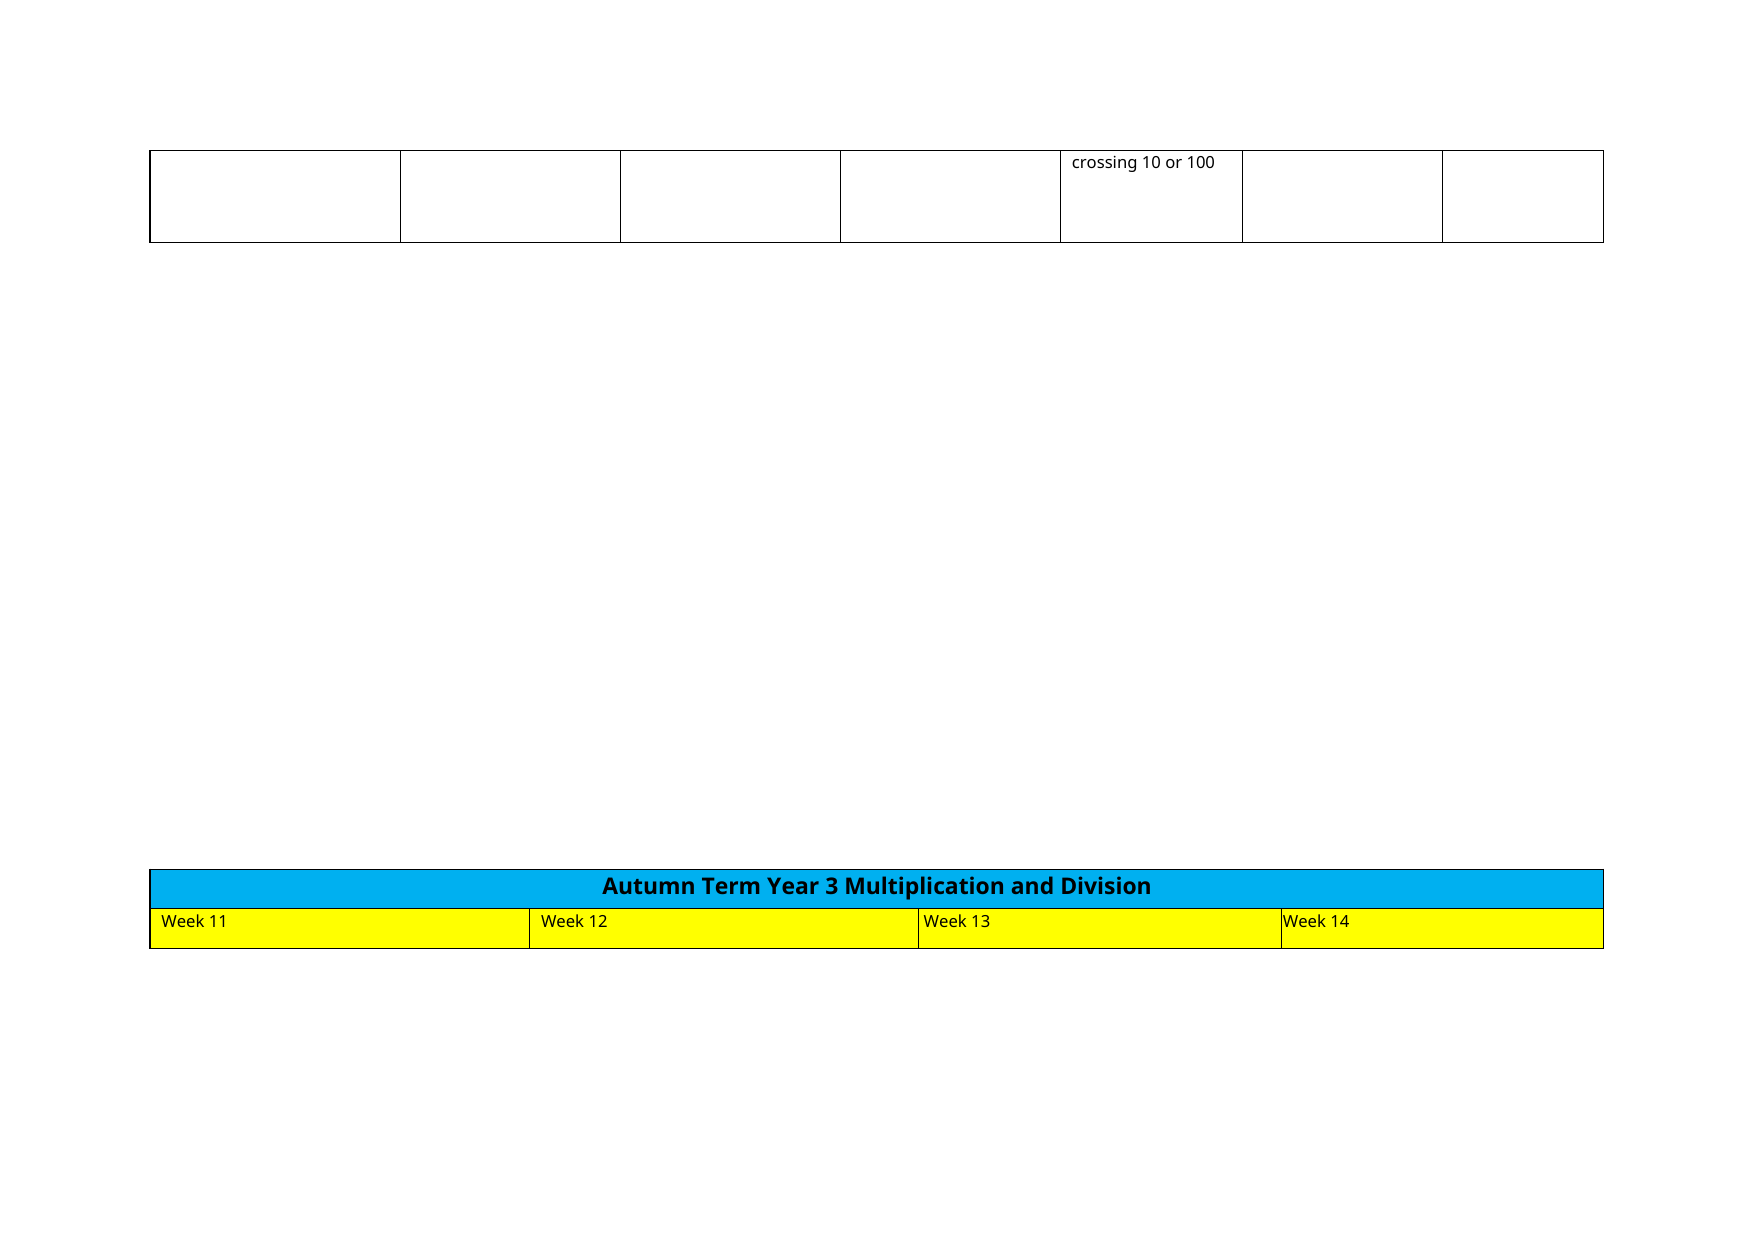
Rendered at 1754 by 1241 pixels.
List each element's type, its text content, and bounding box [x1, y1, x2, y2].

table_cell [1243, 151, 1442, 242]
table_header Autumn Term Year 3 Multiplication and Division [151, 870, 1603, 908]
table_cell [841, 151, 1060, 242]
table_cell Week 11 [151, 909, 529, 948]
table_cell [621, 151, 840, 242]
table_cell [1443, 151, 1603, 242]
table_cell [401, 151, 620, 242]
table_cell [151, 151, 400, 242]
table_cell Week 13 [919, 909, 1281, 948]
table_cell Week 12 [530, 909, 918, 948]
table_cell crossing 10 or 100 [1061, 151, 1242, 242]
table_cell Week 14 [1282, 909, 1603, 948]
